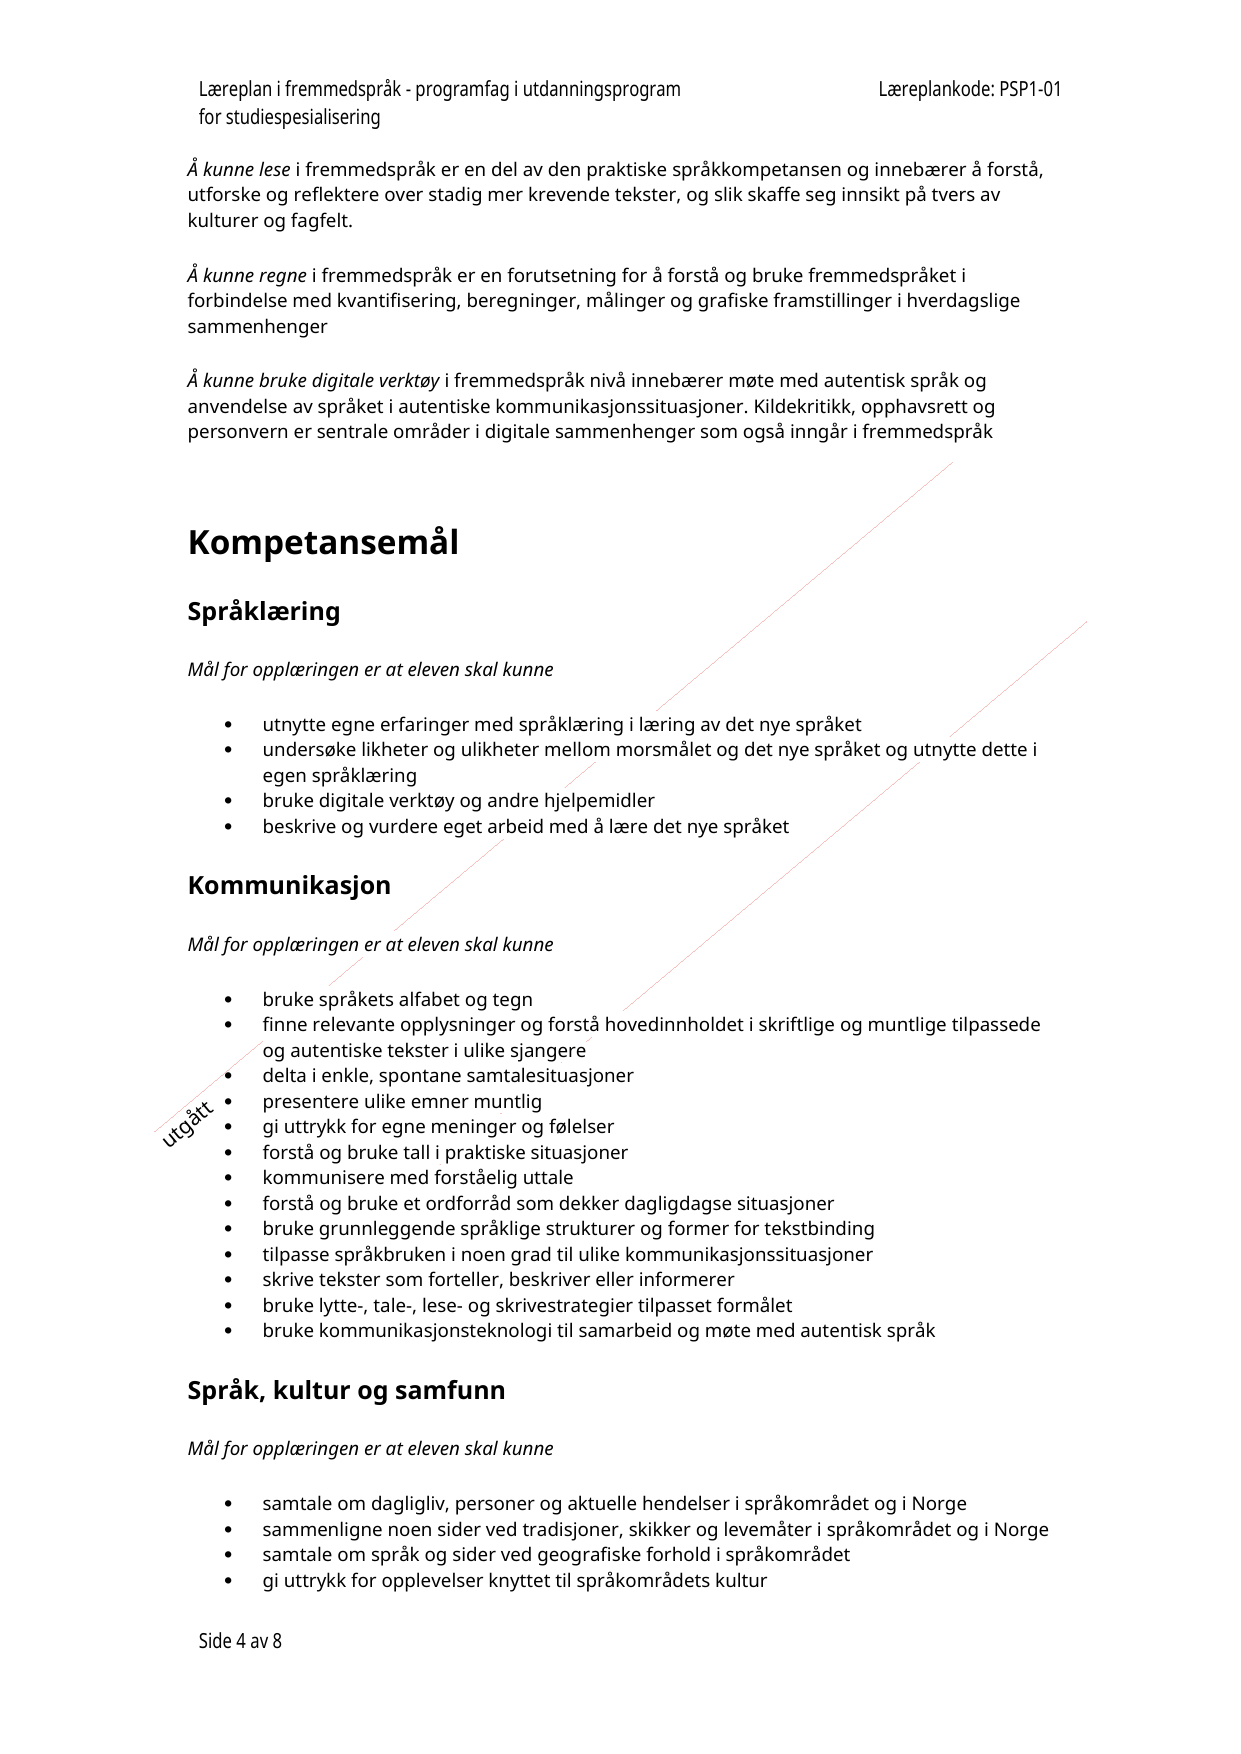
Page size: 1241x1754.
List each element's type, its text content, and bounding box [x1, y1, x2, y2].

list undersøke likheter og ulikheter mellom morsmålet og det nye språket og utnytte dette i egen språklæring [566, 762, 918, 788]
text Mål for opplæringen er at eleven skal kunne [1016, 657, 1053, 682]
list beskrive og vurdere eget arbeid med å lære det nye språket [829, 813, 1053, 839]
list kommunisere med forståelig uttale [225, 1164, 439, 1190]
list forstå og bruke tall i praktiske situasjoner [628, 1139, 1053, 1164]
text Mål for opplæringen er at eleven skal kunne [561, 657, 718, 682]
list delta i enkle, spontane samtalesituasjoner [225, 1062, 560, 1088]
list samtale om språk og sider ved geografiske forhold i språkområdet [851, 1541, 1053, 1567]
list bruke lytte-, tale-, lese- og skrivestrategier tilpasset formålet [793, 1292, 1053, 1318]
list gi uttrykk for egne meninger og følelser [502, 1113, 1053, 1139]
text Mål for opplæringen er at eleven skal kunne [689, 931, 1053, 957]
subtitle Språklæring [341, 593, 795, 627]
text Mål for opplæringen er at eleven skal kunne [692, 657, 1043, 682]
list undersøke likheter og ulikheter mellom morsmålet og det nye språket og utnytte dette i egen språklæring [890, 737, 1053, 788]
subtitle Språk, kultur og samfunn [187, 1372, 1053, 1406]
list bruke digitale verktøy og andre hjelpemidler [655, 788, 887, 813]
list samtale om dagligliv, personer og aktuelle hendelser i språkområdet og i Norge [967, 1490, 1053, 1516]
list bruke digitale verktøy og andre hjelpemidler [225, 788, 263, 813]
text Mål for opplæringen er at eleven skal kunne [561, 931, 716, 957]
list bruke kommunikasjonsteknologi til samarbeid og møte med autentisk språk [936, 1318, 1053, 1343]
subtitle Kommunikasjon [754, 868, 1053, 902]
subtitle Kompetansemål [468, 473, 938, 564]
subtitle Kompetansemål [833, 473, 1053, 564]
list bruke språkets alfabet og tegn [533, 986, 651, 1011]
list bruke digitale verktøy og andre hjelpemidler [860, 788, 1053, 813]
list bruke språkets alfabet og tegn [624, 986, 1053, 1011]
list bruke grunnleggende språklige strukturer og former for tekstbinding [875, 1216, 1053, 1241]
subtitle Kommunikasjon [392, 868, 467, 902]
subtitle Språklæring [758, 593, 1053, 627]
list utnytte egne erfaringer med språklæring i læring av det nye språket [862, 711, 978, 737]
list delta i enkle, spontane samtalesituasjoner [562, 1062, 1053, 1088]
text Å kunne regne i fremmedspråk er en forutsetning for å forstå og bruke fremmedspråket i forbindelse med kvantifisering, beregninger, målinger og grafiske framstillinger i hverdagslige sammenhenger [187, 262, 1053, 338]
subtitle Kommunikasjon [430, 868, 791, 902]
list kommunisere med forståelig uttale [441, 1164, 1053, 1190]
text Mål for opplæringen er at eleven skal kunne [561, 1436, 1053, 1461]
list forstå og bruke et ordforråd som dekker dagligdagse situasjoner [835, 1190, 1053, 1216]
list beskrive og vurdere eget arbeid med å lære det nye språket [789, 813, 857, 839]
list bruke språkets alfabet og tegn [225, 986, 263, 1011]
list tilpasse språkbruken i noen grad til ulike kommunikasjonssituasjoner [873, 1241, 1053, 1267]
text Å kunne lese i fremmedspråk er en del av den praktiske språkkompetansen og innebærer å forstå, utforske og reflektere over stadig mer krevende tekster, og slik skaffe seg innsikt på tvers av kulturer og fagfelt. [358, 156, 1053, 233]
list gi uttrykk for egne meninger og følelser [225, 1113, 499, 1139]
list finne relevante opplysninger og forstå hovedinnholdet i skriftlige og muntlige tilpassede og autentiske tekster i ulike sjangere [586, 1011, 1053, 1062]
list presentere ulike emner muntlig [225, 1088, 263, 1113]
list skrive tekster som forteller, beskriver eller informerer [735, 1267, 1053, 1292]
list forstå og bruke tall i praktiske situasjoner [225, 1139, 263, 1164]
list gi uttrykk for opplevelser knyttet til språkområdets kultur [768, 1567, 1053, 1592]
list undersøke likheter og ulikheter mellom morsmålet og det nye språket og utnytte dette i egen språklæring [417, 762, 593, 788]
list utnytte egne erfaringer med språklæring i læring av det nye språket [951, 711, 1053, 737]
list presentere ulike emner muntlig [542, 1088, 1053, 1113]
